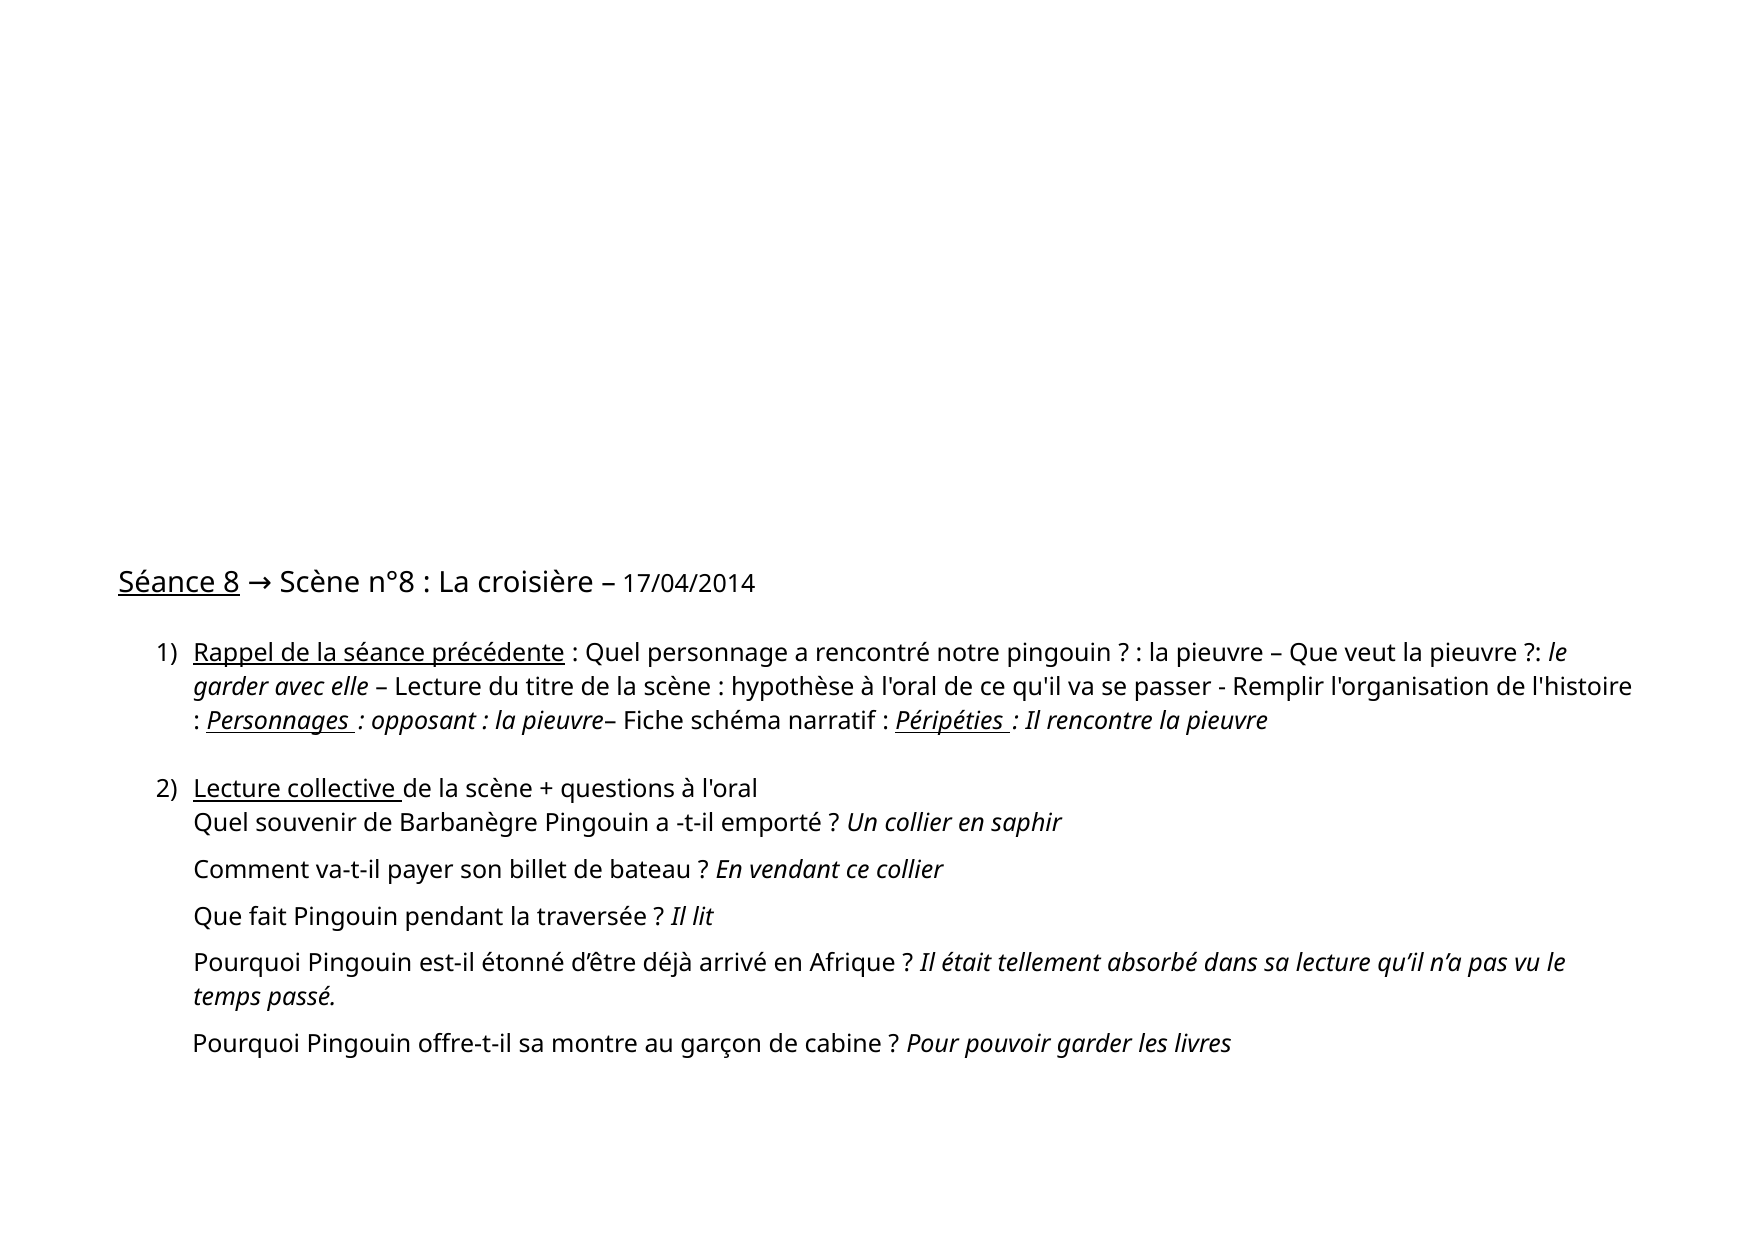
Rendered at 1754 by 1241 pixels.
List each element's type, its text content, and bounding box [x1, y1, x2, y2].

list Pourquoi Pingouin est-il étonné d’être déjà arrivé en Afrique ? Il était tellement absorbé dans sa lecture qu’il n’a pas vu le temps passé. [156, 945, 1636, 1013]
text Séance 8 → Scène n°8 : La croisière – 17/04/2014 [118, 561, 1636, 601]
list Comment va-t-il payer son billet de bateau ? En vendant ce collier [156, 852, 1636, 886]
list Quel souvenir de Barbanègre Pingouin a -t-il emporté ? Un collier en saphir [156, 805, 1636, 839]
list Lecture collective de la scène + questions à l'oral [156, 771, 1636, 805]
list Que fait Pingouin pendant la traversée ? Il lit [156, 898, 1636, 932]
text Pourquoi Pingouin offre-t-il sa montre au garçon de cabine ? Pour pouvoir garder les livres [118, 1025, 1636, 1059]
list Rappel de la séance précédente : Quel personnage a rencontré notre pingouin ? : la pieuvre – Que veut la pieuvre ?: le garder avec elle – Lecture du titre de la scène : hypothèse à l'oral de ce qu'il va se passer - Remplir l'organisation de l'histoire : Personnages : opposant : la pieuvre– Fiche schéma narratif : Péripéties : Il rencontre la pieuvre [156, 635, 1636, 737]
